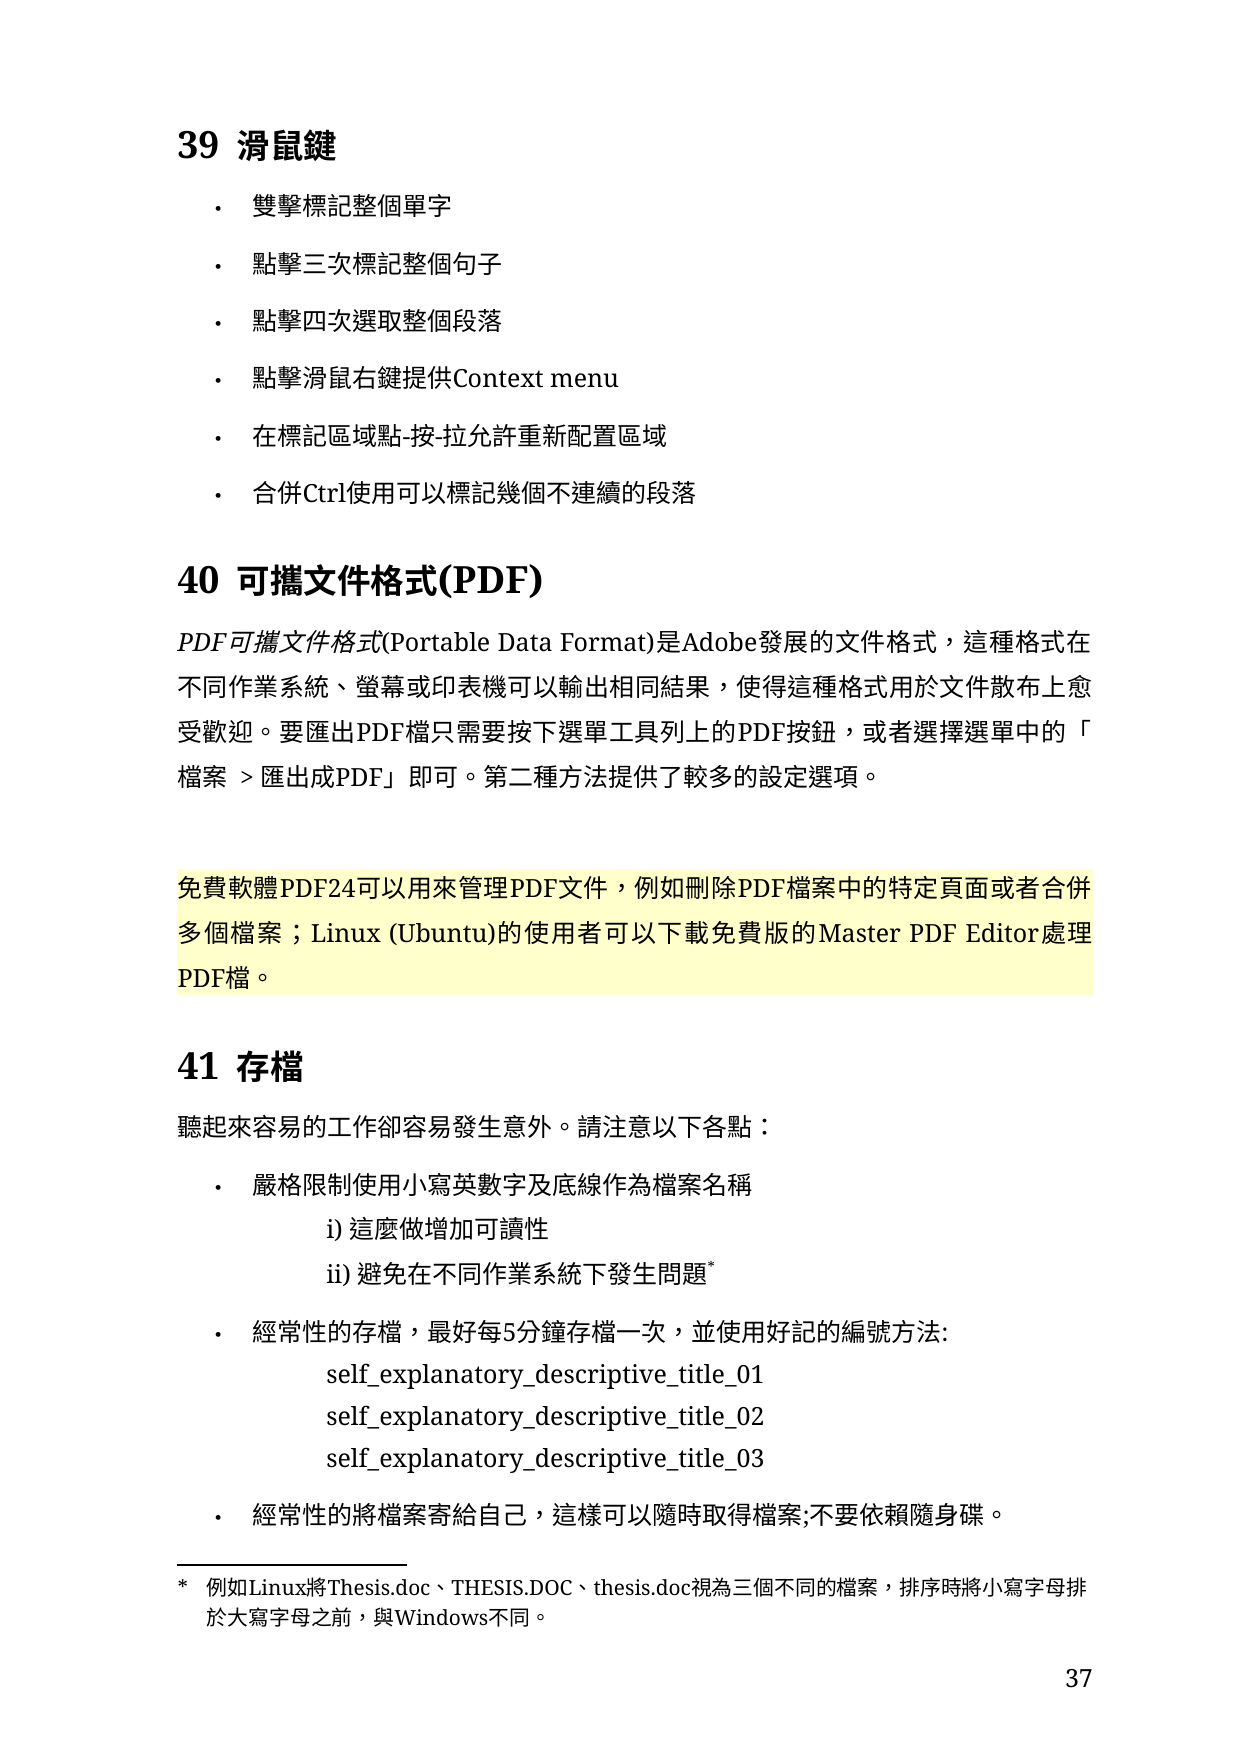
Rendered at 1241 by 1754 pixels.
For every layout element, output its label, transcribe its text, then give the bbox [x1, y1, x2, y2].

list 嚴格限制使用小寫英數字及底線作為檔案名稱 i) 這麼做增加可讀性 ii) 避免在不同作業系統下發生問題 [215, 1165, 1093, 1291]
list 雙擊標記整個單字 [215, 187, 1093, 223]
list 在標記區域點-按-拉允許重新配置區域 [215, 416, 1093, 452]
subtitle 可攜文件格式(PDF) [177, 554, 1093, 605]
list 經常性的將檔案寄給自己，這樣可以隨時取得檔案;不要依賴隨身碟。 [215, 1496, 1093, 1532]
subtitle 滑鼠鍵 [177, 118, 1093, 169]
subtitle 存檔 [177, 1039, 1093, 1090]
text 免費軟體PDF24可以用來管理PDF文件，例如刪除PDF檔案中的特定頁面或者合併多個檔案；Linux (Ubuntu)的使用者可以下載免費版的Master PDF Editor處理PDF檔。 [177, 869, 1093, 995]
list 合併Ctrl使用可以標記幾個不連續的段落 [215, 473, 1093, 509]
list 點擊三次標記整個句子 [215, 244, 1093, 280]
list 經常性的存檔，最好每5分鐘存檔一次，並使用好記的編號方法: self_explanatory_descriptive_title_01 self_explanatory_descriptive_title_02 self_explanatory_descriptive_title_03 [215, 1312, 1093, 1475]
text 聽起來容易的工作卻容易發生意外。請注意以下各點： [177, 1108, 1093, 1144]
list 點擊四次選取整個段落 [215, 301, 1093, 338]
list 例如Linux將Thesis.doc、THESIS.DOC、thesis.doc視為三個不同的檔案，排序時將小寫字母排於大寫字母之前，與Windows不同。 [177, 1571, 1093, 1631]
list 點擊滑鼠右鍵提供Context menu [215, 359, 1093, 395]
text PDF可攜文件格式(Portable Data Format)是Adobe發展的文件格式，這種格式在不同作業系統、螢幕或印表機可以輸出相同結果，使得這種格式用於文件散布上愈受歡迎。要匯出PDF檔只需要按下選單工具列上的PDF按鈕，或者選擇選單中的「檔案 > 匯出成PDF」即可。第二種方法提供了較多的設定選項。 [177, 622, 1093, 793]
